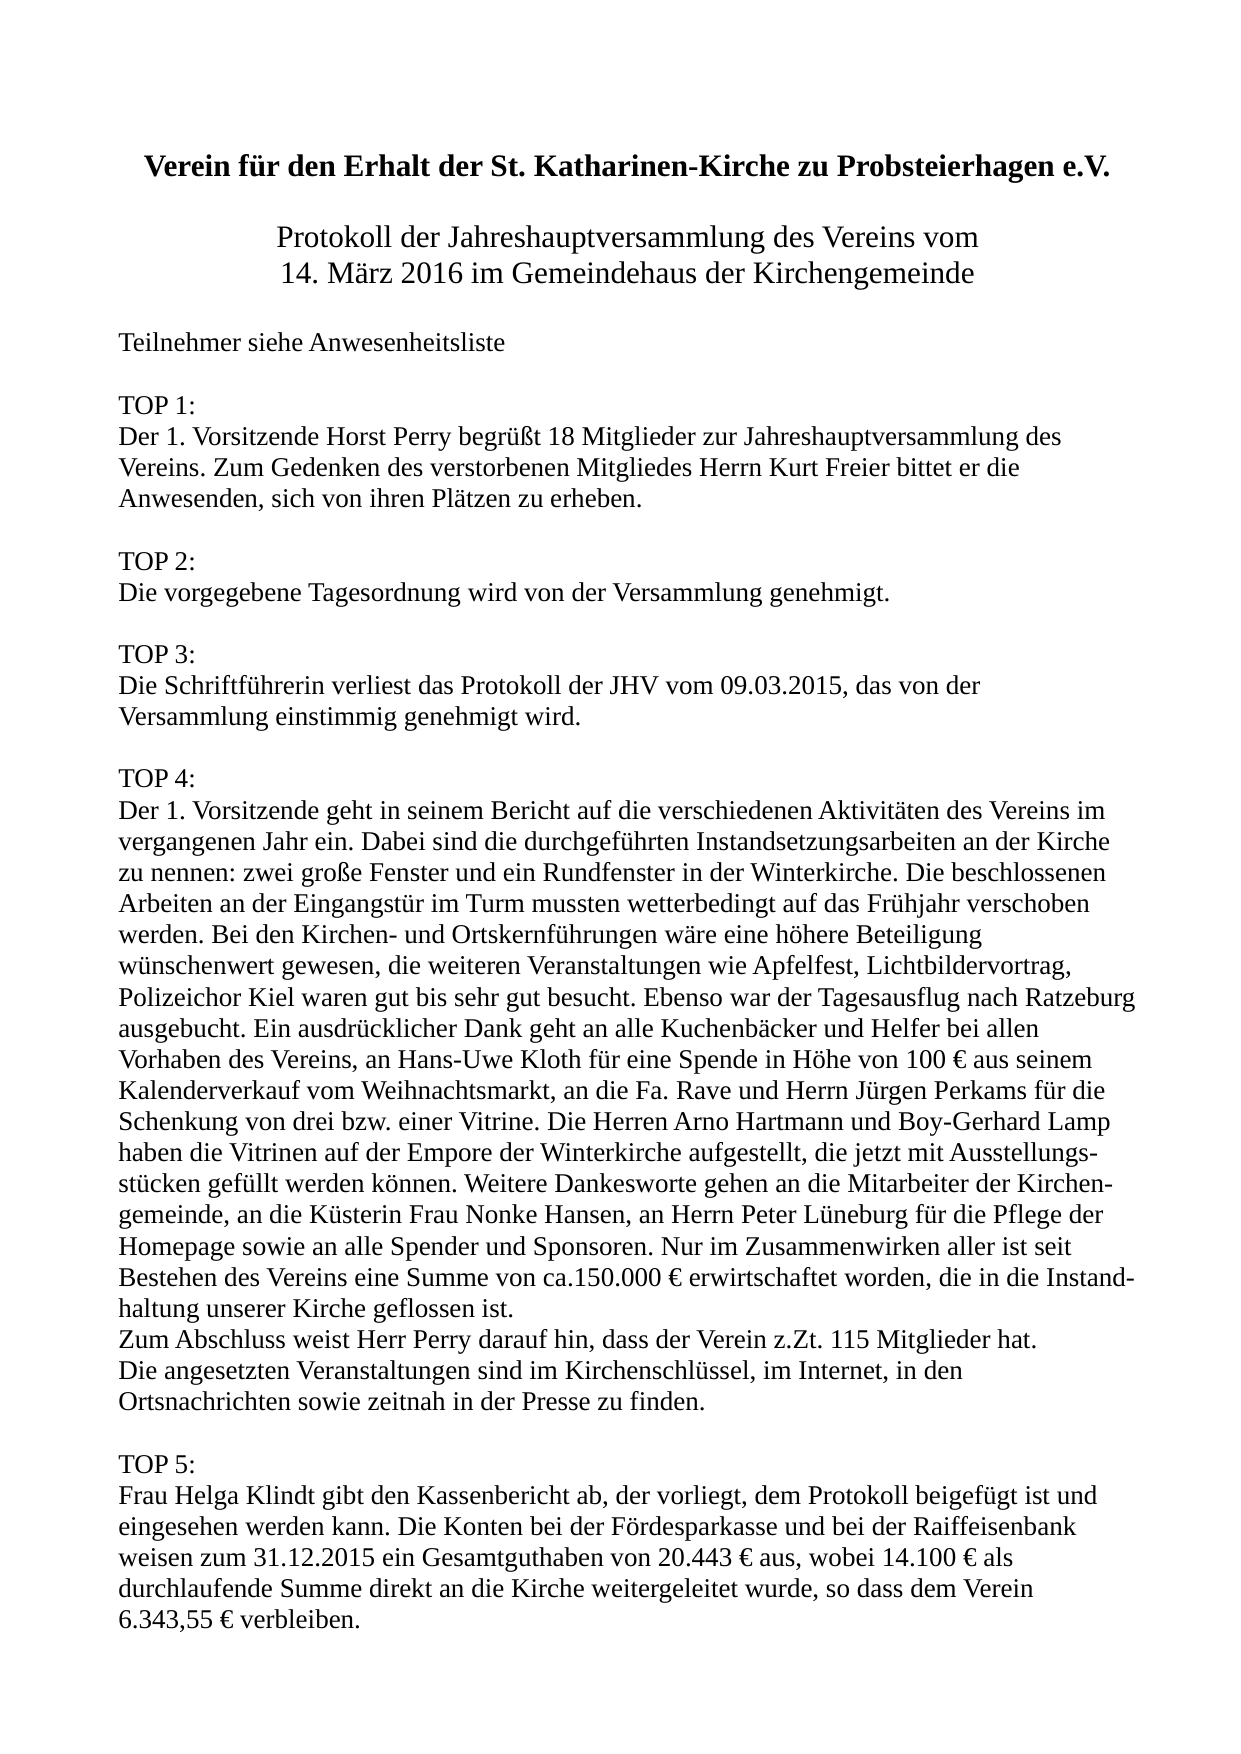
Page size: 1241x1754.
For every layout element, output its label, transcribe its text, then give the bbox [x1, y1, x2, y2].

text TOP 3: [118, 638, 1137, 669]
text stücken gefüllt werden können. Weitere Dankesworte gehen an die Mitarbeiter der Kirchen- [118, 1167, 1137, 1199]
text Zum Abschluss weist Herr Perry darauf hin, dass der Verein z.Zt. 115 Mitglieder hat. [118, 1323, 1137, 1354]
text Die angesetzten Veranstaltungen sind im Kirchenschlüssel, im Internet, in den Ortsnachrichten sowie zeitnah in der Presse zu finden. [118, 1354, 1137, 1417]
text Verein für den Erhalt der St. Katharinen-Kirche zu Probsteierhagen e.V. [118, 147, 1137, 183]
text TOP 5: [118, 1448, 1137, 1479]
text TOP 4: [118, 763, 1137, 794]
text 6.343,55 € verbleiben. [118, 1603, 1137, 1635]
text gemeinde, an die Küsterin Frau Nonke Hansen, an Herrn Peter Lüneburg für die Pflege der Homepage sowie an alle Spender und Sponsoren. Nur im Zusammenwirken aller ist seit Bestehen des Vereins eine Summe von ca.150.000 € erwirtschaftet worden, die in die Instand- [118, 1199, 1137, 1292]
text TOP 1: [118, 389, 1137, 420]
text Der 1. Vorsitzende Horst Perry begrüßt 18 Mitglieder zur Jahreshauptversammlung des Vereins. Zum Gedenken des verstorbenen Mitgliedes Herrn Kurt Freier bittet er die Anwesenden, sich von ihren Plätzen zu erheben. [118, 420, 1137, 513]
text Die vorgegebene Tagesordnung wird von der Versammlung genehmigt. [118, 576, 1137, 607]
text Teilnehmer siehe Anwesenheitsliste [118, 327, 1137, 358]
text TOP 2: [118, 544, 1137, 576]
text Protokoll der Jahreshauptversammlung des Vereins vom [118, 219, 1137, 255]
text haltung unserer Kirche geflossen ist. [118, 1292, 1137, 1323]
text Die Schriftführerin verliest das Protokoll der JHV vom 09.03.2015, das von der Versammlung einstimmig genehmigt wird. [118, 669, 1137, 731]
text 14. März 2016 im Gemeindehaus der Kirchengemeinde [118, 255, 1137, 291]
text Der 1. Vorsitzende geht in seinem Bericht auf die verschiedenen Aktivitäten des Vereins im vergangenen Jahr ein. Dabei sind die durchgeführten Instandsetzungsarbeiten an der Kirche zu nennen: zwei große Fenster und ein Rundfenster in der Winterkirche. Die beschlossenen Arbeiten an der Eingangstür im Turm mussten wetterbedingt auf das Frühjahr verschoben werden. Bei den Kirchen- und Ortskernführungen wäre eine höhere Beteiligung wünschenwert gewesen, die weiteren Veranstaltungen wie Apfelfest, Lichtbildervortrag, Polizeichor Kiel waren gut bis sehr gut besucht. Ebenso war der Tagesausflug nach Ratzeburg ausgebucht. Ein ausdrücklicher Dank geht an alle Kuchenbäcker und Helfer bei allen Vorhaben des Vereins, an Hans-Uwe Kloth für eine Spende in Höhe von 100 € aus seinem Kalenderverkauf vom Weihnachtsmarkt, an die Fa. Rave und Herrn Jürgen Perkams für die Schenkung von drei bzw. einer Vitrine. Die Herren Arno Hartmann und Boy-Gerhard Lamp haben die Vitrinen auf der Empore der Winterkirche aufgestellt, die jetzt mit Ausstellungs- [118, 794, 1137, 1167]
text Frau Helga Klindt gibt den Kassenbericht ab, der vorliegt, dem Protokoll beigefügt ist und eingesehen werden kann. Die Konten bei der Fördesparkasse und bei der Raiffeisenbank weisen zum 31.12.2015 ein Gesamtguthaben von 20.443 € aus, wobei 14.100 € als durchlaufende Summe direkt an die Kirche weitergeleitet wurde, so dass dem Verein [118, 1479, 1137, 1603]
